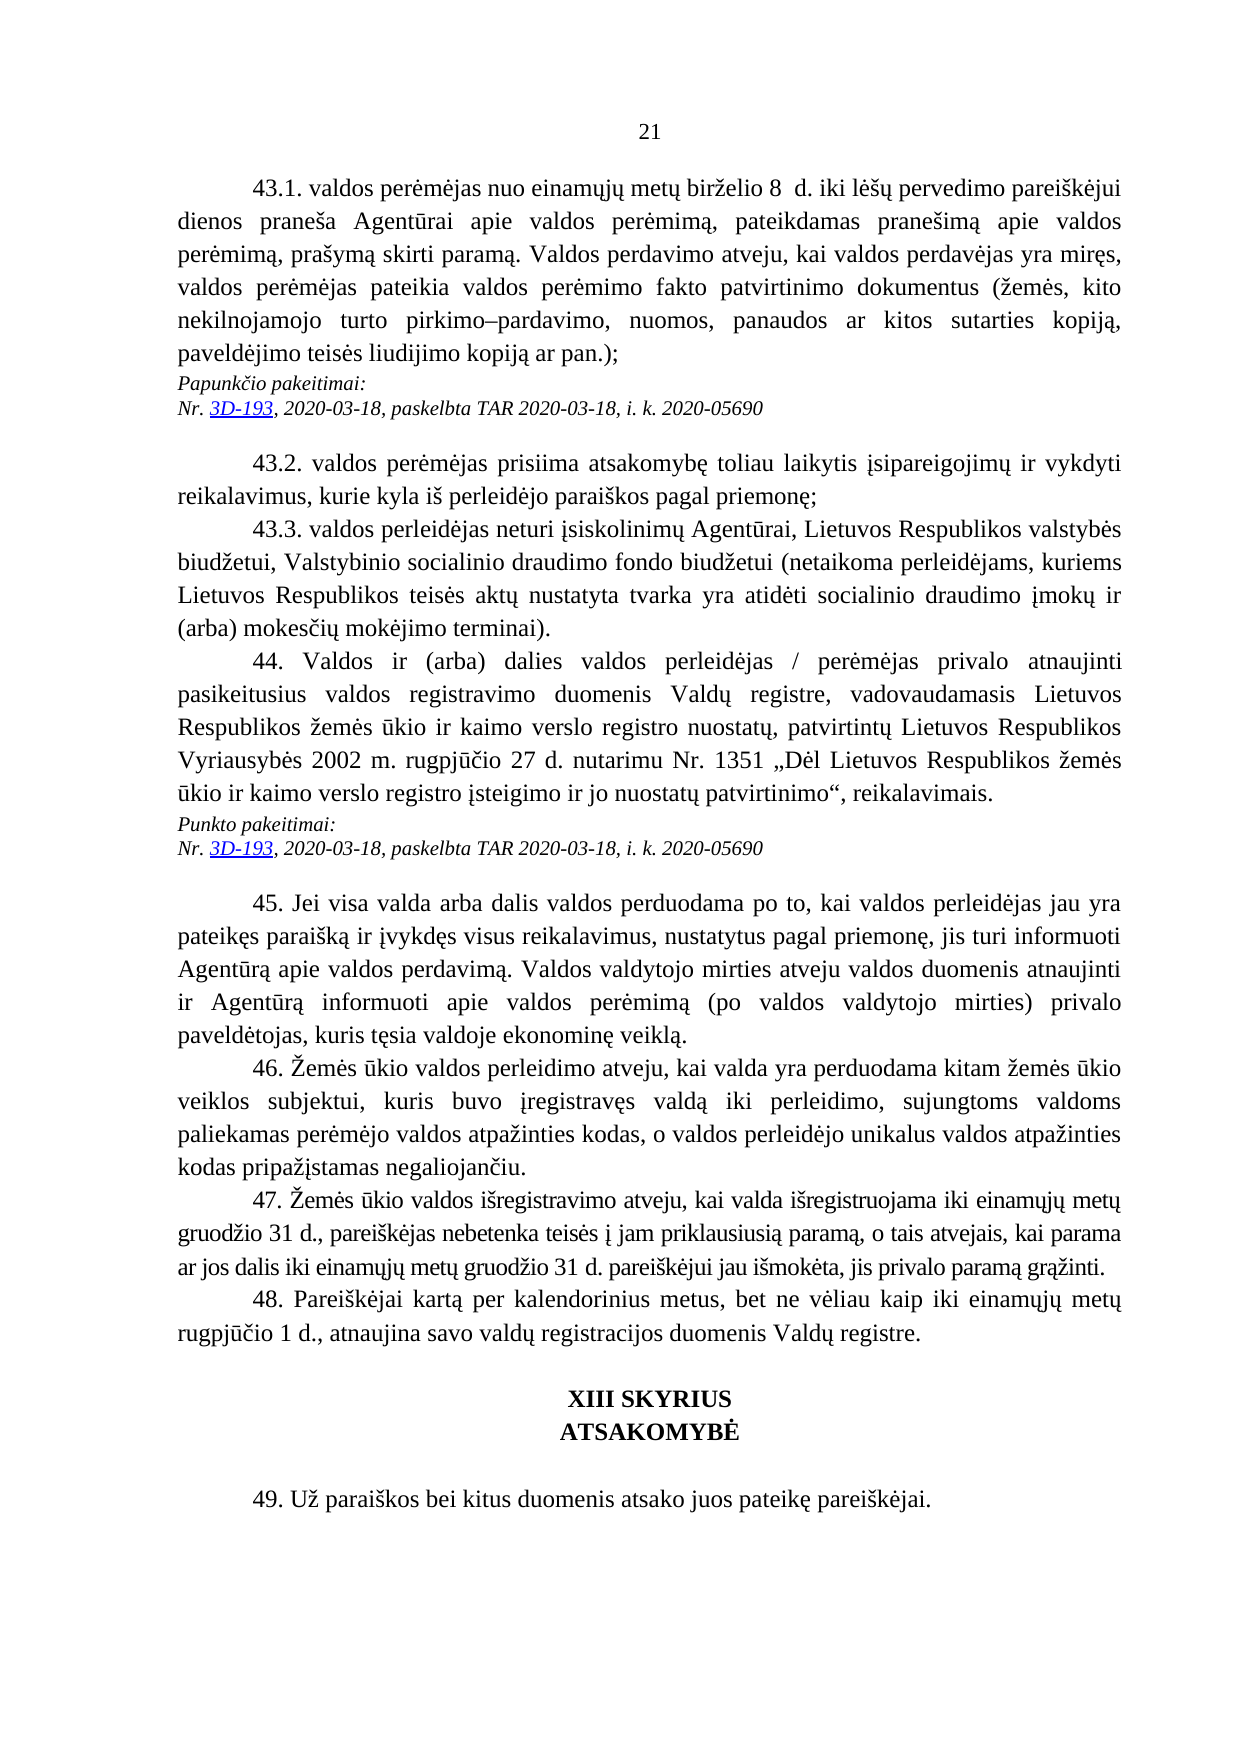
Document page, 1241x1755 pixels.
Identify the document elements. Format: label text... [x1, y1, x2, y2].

text 43.2. valdos perėmėjas prisiima atsakomybę toliau laikytis įsipareigojimų ir vykdyti reikalavimus, kurie kyla iš perleidėjo paraiškos pagal priemonę; [177, 448, 1122, 510]
text XIII SKYRIUS [177, 1384, 1122, 1413]
text Papunkčio pakeitimai: [177, 371, 1122, 395]
text Punkto pakeitimai: [177, 811, 1122, 836]
text 45. Jei visa valda arba dalis valdos perduodama po to, kai valdos perleidėjas jau yra pateikęs paraišką ir įvykdęs visus reikalavimus, nustatytus pagal priemonę, jis turi informuoti Agentūrą apie valdos perdavimą. Valdos valdytojo mirties atveju valdos duomenis atnaujinti ir Agentūrą informuoti apie valdos perėmimą (po valdos valdytojo mirties) privalo paveldėtojas, kuris tęsia valdoje ekonominę veiklą. [177, 888, 1122, 1049]
text Nr. 3D-193, 2020-03-18, paskelbta TAR 2020-03-18, i. k. 2020-05690 [177, 395, 1122, 419]
text 44. Valdos ir (arba) dalies valdos perleidėjas / perėmėjas privalo atnaujinti pasikeitusius valdos registravimo duomenis Valdų registre, vadovaudamasis Lietuvos Respublikos žemės ūkio ir kaimo verslo registro nuostatų, patvirtintų Lietuvos Respublikos Vyriausybės 2002 m. rugpjūčio 27 d. nutarimu Nr. 1351 „Dėl Lietuvos Respublikos žemės ūkio ir kaimo verslo registro įsteigimo ir jo nuostatų patvirtinimo“, reikalavimais. [177, 646, 1122, 807]
text Nr. 3D-193, 2020-03-18, paskelbta TAR 2020-03-18, i. k. 2020-05690 [177, 836, 1122, 859]
text 43.1. valdos perėmėjas nuo einamųjų metų birželio 8 d. iki lėšų pervedimo pareiškėjui dienos praneša Agentūrai apie valdos perėmimą, pateikdamas pranešimą apie valdos perėmimą, prašymą skirti paramą. Valdos perdavimo atveju, kai valdos perdavėjas yra miręs, valdos perėmėjas pateikia valdos perėmimo fakto patvirtinimo dokumentus (žemės, kito nekilnojamojo turto pirkimo–pardavimo, nuomos, panaudos ar kitos sutarties kopiją, paveldėjimo teisės liudijimo kopiją ar pan.); [177, 173, 1122, 367]
text 47. Žemės ūkio valdos išregistravimo atveju, kai valda išregistruojama iki einamųjų metų gruodžio 31 d., pareiškėjas nebetenka teisės į jam priklausiusią paramą, o tais atvejais, kai parama ar jos dalis iki einamųjų metų gruodžio 31 d. pareiškėjui jau išmokėta, jis privalo paramą grąžinti. [177, 1186, 1122, 1280]
text 49. Už paraiškos bei kitus duomenis atsako juos pateikę pareiškėjai. [177, 1484, 1122, 1513]
text ATSAKOMYBĖ [177, 1417, 1122, 1446]
text 46. Žemės ūkio valdos perleidimo atveju, kai valda yra perduodama kitam žemės ūkio veiklos subjektui, kuris buvo įregistravęs valdą iki perleidimo, sujungtoms valdoms paliekamas perėmėjo valdos atpažinties kodas, o valdos perleidėjo unikalus valdos atpažinties kodas pripažįstamas negaliojančiu. [177, 1053, 1122, 1181]
text 48. Pareiškėjai kartą per kalendorinius metus, bet ne vėliau kaip iki einamųjų metų rugpjūčio 1 d., atnaujina savo valdų registracijos duomenis Valdų registre. [177, 1284, 1122, 1346]
text 43.3. valdos perleidėjas neturi įsiskolinimų Agentūrai, Lietuvos Respublikos valstybės biudžetui, Valstybinio socialinio draudimo fondo biudžetui (netaikoma perleidėjams, kuriems Lietuvos Respublikos teisės aktų nustatyta tvarka yra atidėti socialinio draudimo įmokų ir (arba) mokesčių mokėjimo terminai). [177, 514, 1122, 642]
